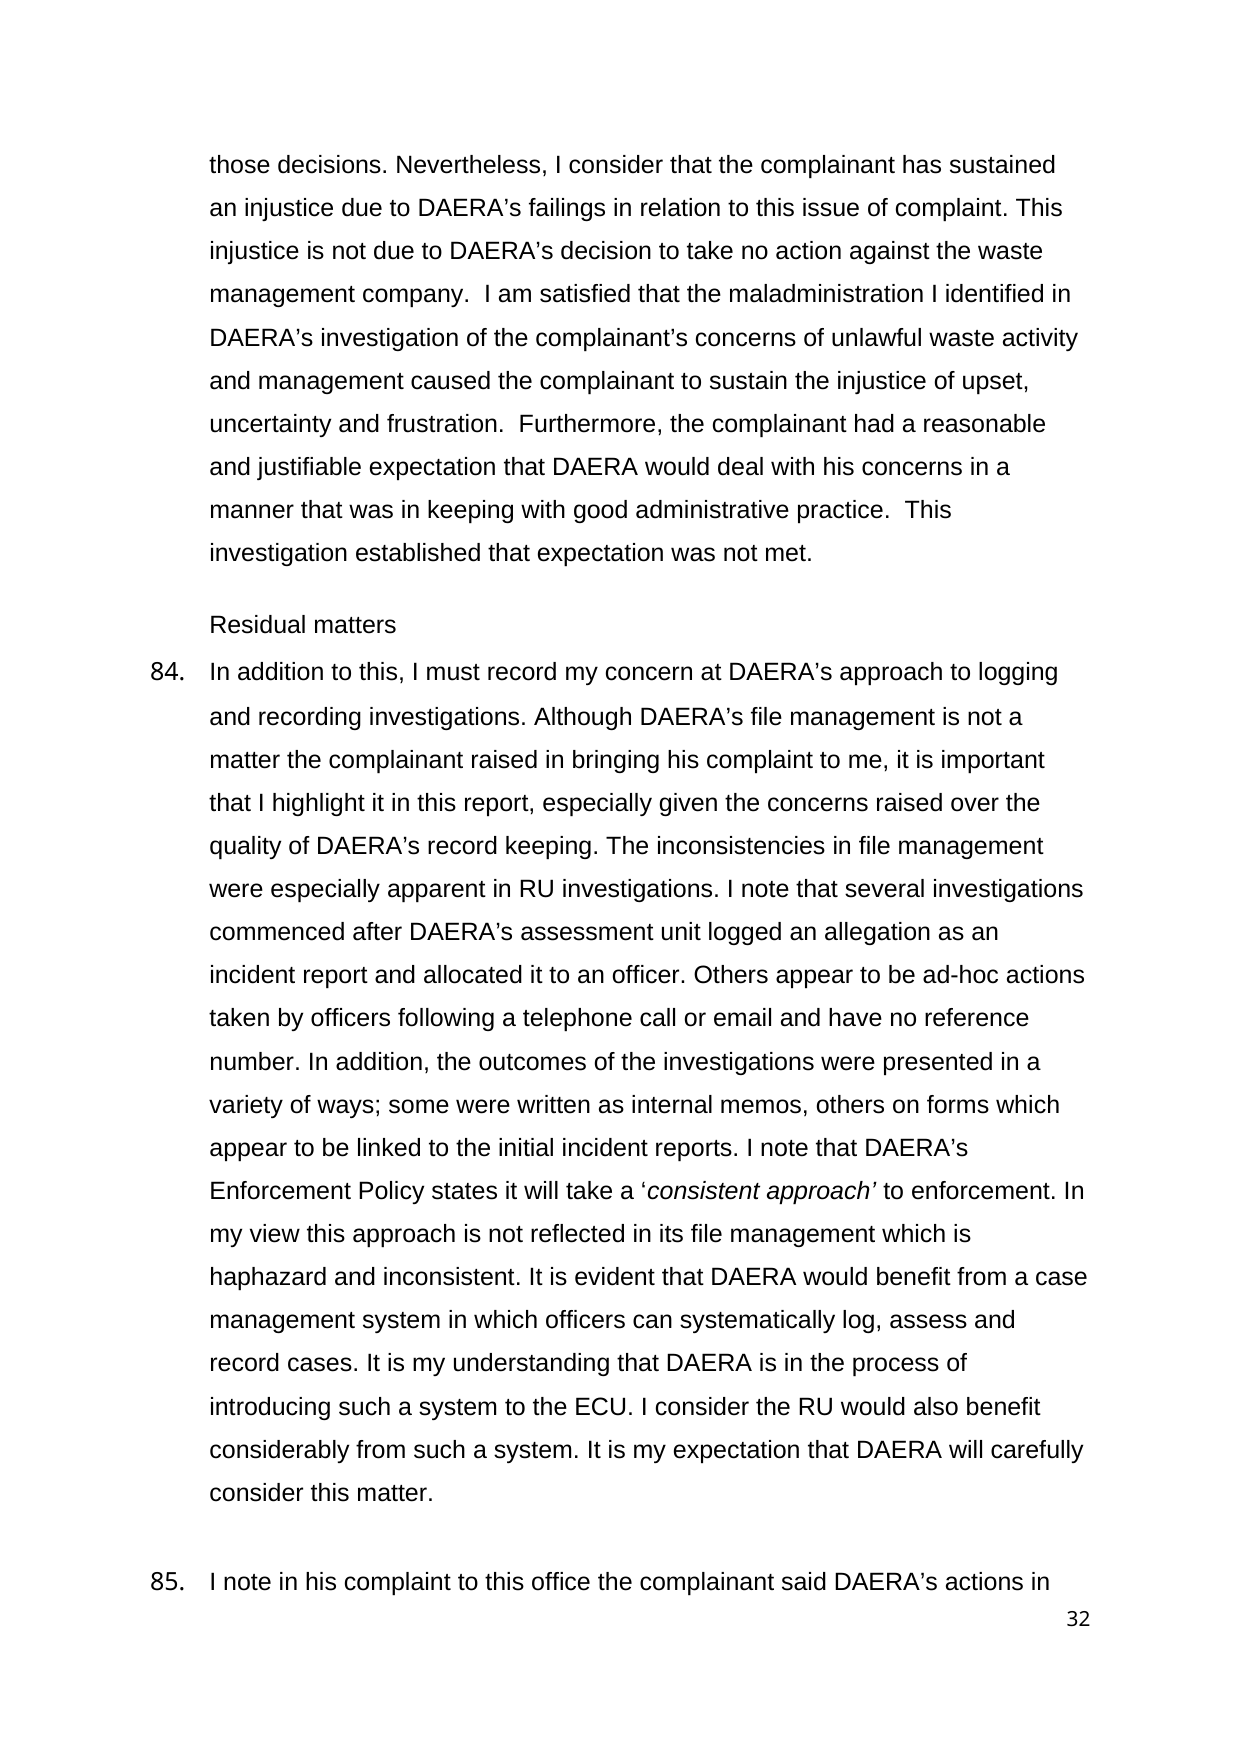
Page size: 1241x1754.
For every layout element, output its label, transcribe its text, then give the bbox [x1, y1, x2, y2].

list In addition to this, I must record my concern at DAERA’s approach to logging and recording investigations. Although DAERA’s file management is not a matter the complainant raised in bringing his complaint to me, it is important that I highlight it in this report, especially given the concerns raised over the quality of DAERA’s record keeping. The inconsistencies in file management were especially apparent in RU investigations. I note that several investigations commenced after DAERA’s assessment unit logged an allegation as an incident report and allocated it to an officer. Others appear to be ad-hoc actions taken by officers following a telephone call or email and have no reference number. In addition, the outcomes of the investigations were presented in a variety of ways; some were written as internal memos, others on forms which appear to be linked to the initial incident reports. I note that DAERA’s Enforcement Policy states it will take a ‘consistent approach’ to enforcement. In my view this approach is not reflected in its file management which is haphazard and inconsistent. It is evident that DAERA would benefit from a case management system in which officers can systematically log, assess and record cases. It is my understanding that DAERA is in the process of introducing such a system to the ECU. I consider the RU would also benefit considerably from such a system. It is my expectation that DAERA will carefully consider this matter. [150, 653, 1090, 1507]
list those decisions. Nevertheless, I consider that the complainant has sustained an injustice due to DAERA’s failings in relation to this issue of complaint. This injustice is not due to DAERA’s decision to take no action against the waste management company. I am satisfied that the maladministration I identified in DAERA’s investigation of the complainant’s concerns of unlawful waste activity and management caused the complainant to sustain the injustice of upset, uncertainty and frustration. Furthermore, the complainant had a reasonable and justifiable expectation that DAERA would deal with his concerns in a manner that was in keeping with good administrative practice. This investigation established that expectation was not met. [150, 150, 1090, 567]
list I note in his complaint to this office the complainant said DAERA’s actions in [150, 1564, 1090, 1598]
text Residual matters [209, 610, 1090, 639]
